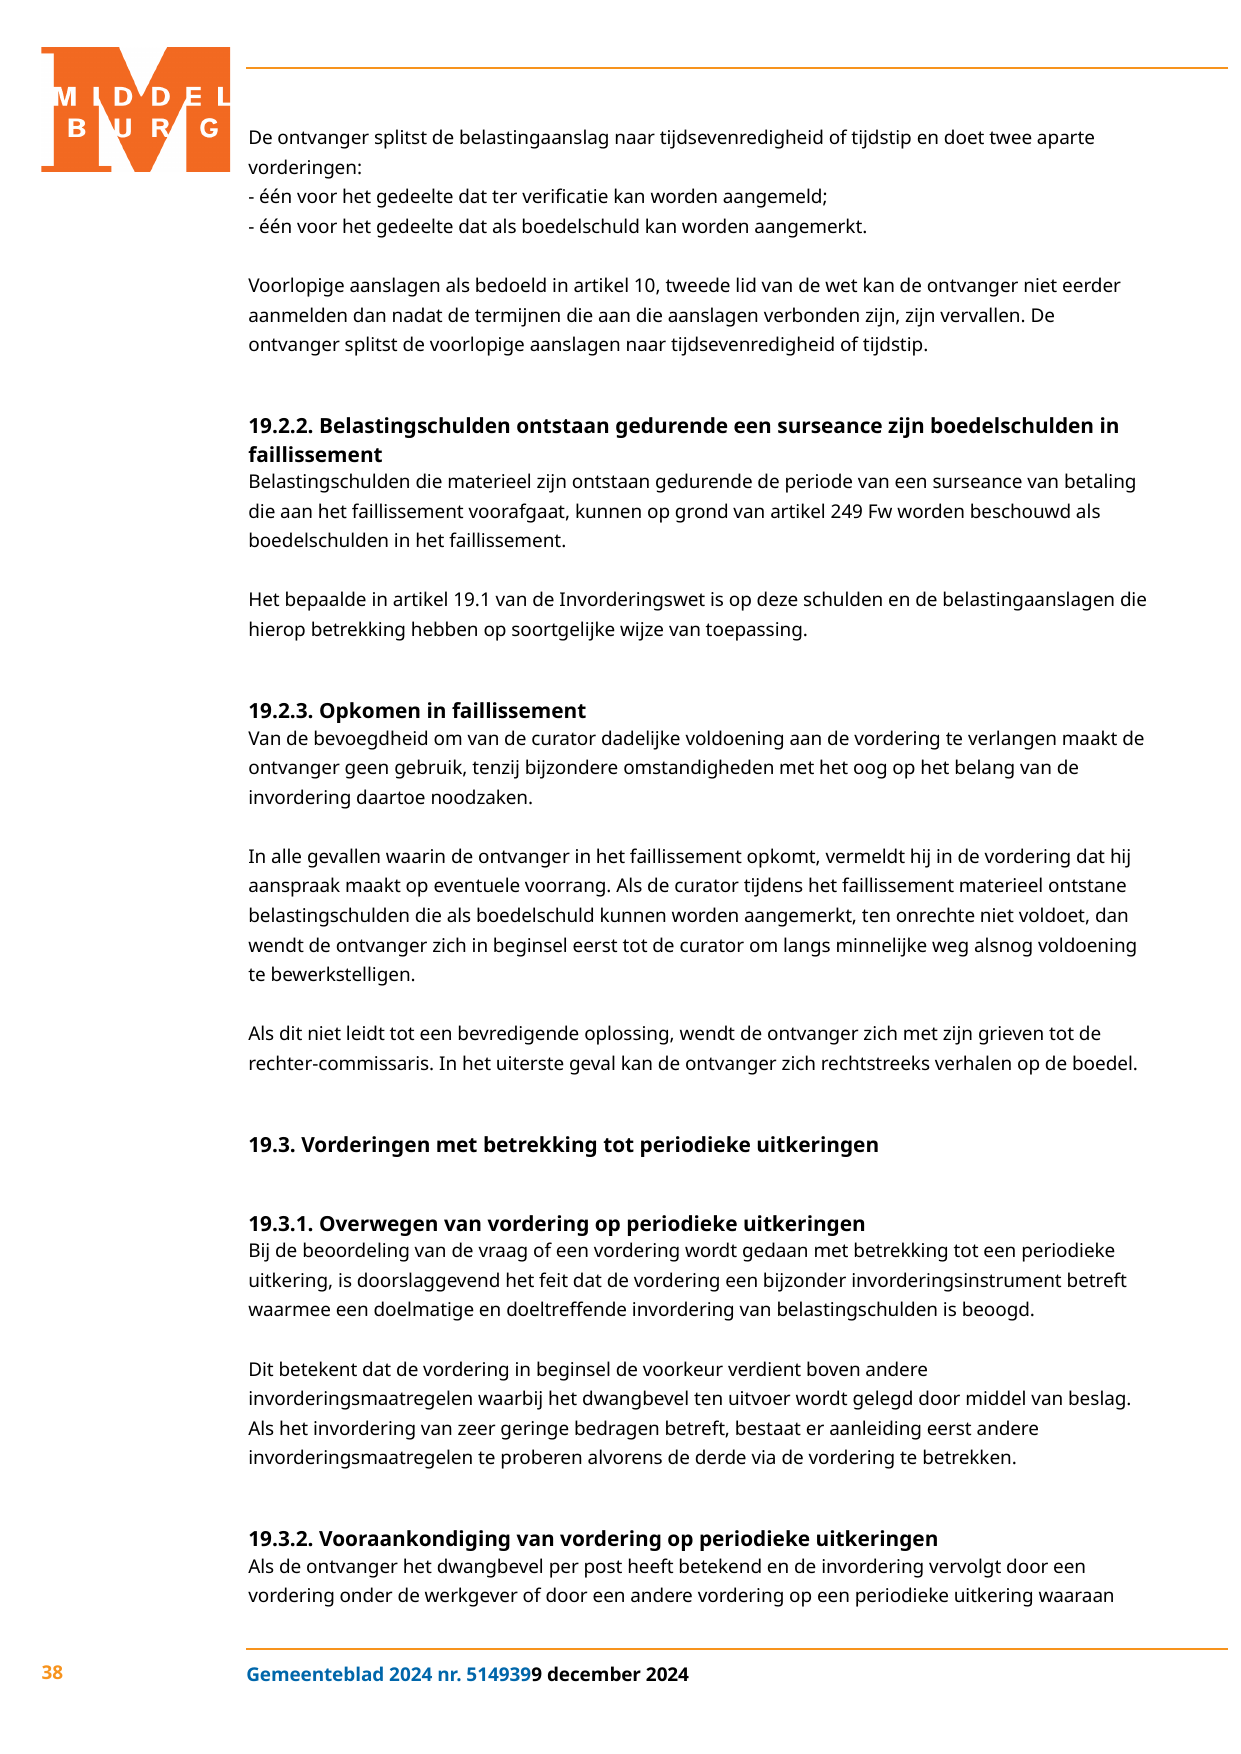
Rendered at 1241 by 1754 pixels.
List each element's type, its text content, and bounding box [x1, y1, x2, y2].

text - één voor het gedeelte dat als boedelschuld kan worden aangemerkt. [248, 213, 1152, 239]
text Het bepaalde in artikel 19.1 van de Invorderingswet is op deze schulden en de belastingaanslagen die hierop betrekking hebben op soortgelijke wijze van toepassing. [248, 587, 1152, 642]
text 19.3. Vorderingen met betrekking tot periodieke uitkeringen [248, 1130, 1152, 1158]
text 19.3.1. Overwegen van vordering op periodieke uitkeringen [248, 1209, 1152, 1237]
text Dit betekent dat de vordering in beginsel de voorkeur verdient boven andere invorderingsmaatregelen waarbij het dwangbevel ten uitvoer wordt gelegd door middel van beslag. Als het invordering van zeer geringe bedragen betreft, bestaat er aanleiding eerst andere invorderingsmaatregelen te proberen alvorens de derde via de vordering te betrekken. [248, 1356, 1152, 1470]
text Voorlopige aanslagen als bedoeld in artikel 10, tweede lid van de wet kan de ontvanger niet eerder aanmelden dan nadat de termijnen die aan die aanslagen verbonden zijn, zijn vervallen. De ontvanger splitst de voorlopige aanslagen naar tijdsevenredigheid of tijdstip. [248, 272, 1152, 357]
text Als de ontvanger het dwangbevel per post heeft betekend en de invordering vervolgt door een vordering onder de werkgever of door een andere vordering op een periodieke uitkering waaraan [248, 1553, 1152, 1608]
text Van de bevoegdheid om van de curator dadelijke voldoening aan de vordering te verlangen maakt de ontvanger geen gebruik, tenzij bijzondere omstandigheden met het oog op het belang van de invordering daartoe noodzaken. [248, 725, 1152, 809]
text Belastingschulden die materieel zijn ontstaan gedurende de periode van een surseance van betaling die aan het faillissement voorafgaat, kunnen op grond van artikel 249 Fw worden beschouwd als boedelschulden in het faillissement. [248, 468, 1152, 553]
text De ontvanger splitst de belastingaanslag naar tijdsevenredigheid of tijdstip en doet twee aparte vorderingen: [248, 124, 1152, 180]
text Als dit niet leidt tot een bevredigende oplossing, wendt de ontvanger zich met zijn grieven tot de rechter-commissaris. In het uiterste geval kan de ontvanger zich rechtstreeks verhalen op de boedel. [248, 1021, 1152, 1076]
text In alle gevallen waarin de ontvanger in het faillissement opkomt, vermeldt hij in de vordering dat hij aanspraak maakt op eventuele voorrang. Als de curator tijdens het faillissement materieel ontstane belastingschulden die als boedelschuld kunnen worden aangemerkt, ten onrechte niet voldoet, dan wendt de ontvanger zich in beginsel eerst tot de curator om langs minnelijke weg alsnog voldoening te bewerkstelligen. [248, 843, 1152, 987]
text 19.2.3. Opkomen in faillissement [248, 696, 1152, 725]
text 19.3.2. Vooraankondiging van vordering op periodieke uitkeringen [248, 1524, 1152, 1553]
picture [41, 47, 231, 172]
text 19.2.2. Belastingschulden ontstaan gedurende een surseance zijn boedelschulden in faillissement [248, 411, 1152, 468]
text Bij de beoordeling van de vraag of een vordering wordt gedaan met betrekking tot een periodieke uitkering, is doorslaggevend het feit dat de vordering een bijzonder invorderingsinstrument betreft waarmee een doelmatige en doeltreffende invordering van belastingschulden is beoogd. [248, 1237, 1152, 1322]
text - één voor het gedeelte dat ter verificatie kan worden aangemeld; [248, 183, 1152, 209]
